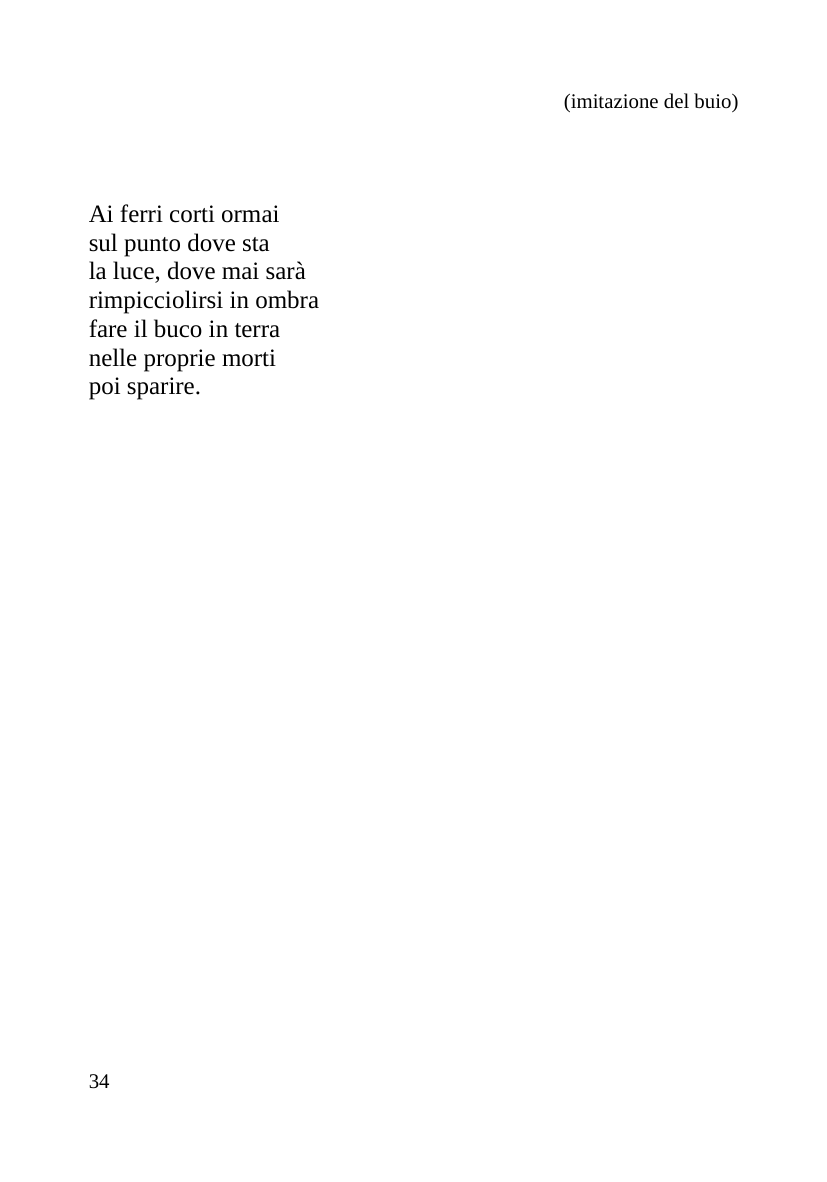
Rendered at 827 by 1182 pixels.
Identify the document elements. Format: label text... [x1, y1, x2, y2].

text rimpicciolirsi in ombra [88, 285, 738, 314]
text (imitazione del buio) [88, 88, 738, 113]
text Ai ferri corti ormai [88, 199, 738, 228]
text poi sparire. [88, 371, 738, 400]
text fare il buco in terra [88, 314, 738, 343]
text nelle proprie morti [88, 343, 738, 371]
text sul punto dove sta [88, 228, 738, 256]
text la luce, dove mai sarà [88, 256, 738, 285]
